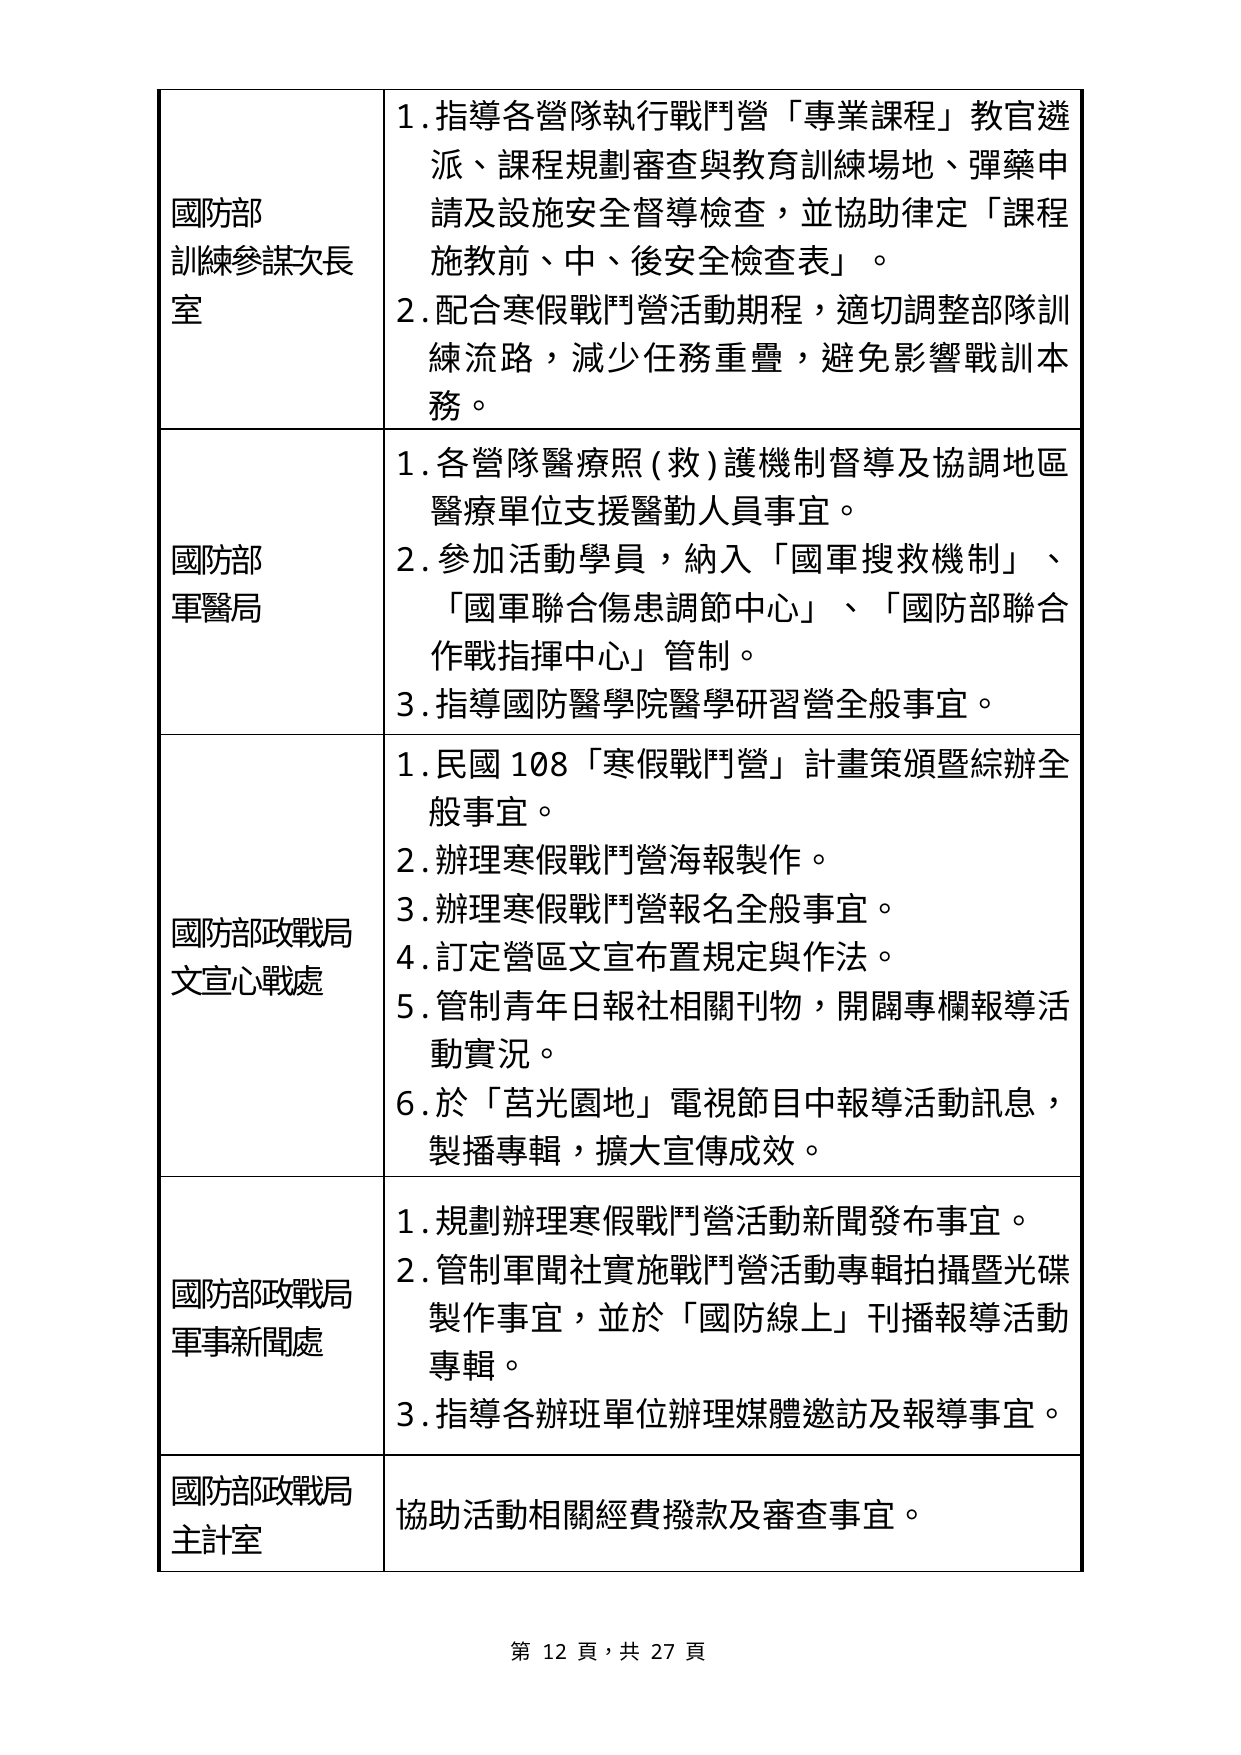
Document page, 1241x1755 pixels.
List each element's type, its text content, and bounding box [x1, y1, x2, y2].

table_cell 1.指導各營隊執行戰鬥營「專業課程」教官遴派、課程規劃審查與教育訓練場地、彈藥申請及設施安全督導檢查，並協助律定「課程施教前、中、後安全檢查表」。 2.配合寒假戰鬥營活動期程，適切調整部隊訓練流路，減少任務重疊，避免影響戰訓本務。 [385, 90, 1080, 428]
table_cell 協助活動相關經費撥款及審查事宜。 [385, 1456, 1080, 1571]
table_cell 國防部政戰局 文宣心戰處 [161, 735, 383, 1176]
table_cell 國防部 軍醫局 [161, 430, 383, 733]
table_cell 1.規劃辦理寒假戰鬥營活動新聞發布事宜。 2.管制軍聞社實施戰鬥營活動專輯拍攝暨光碟製作事宜，並於「國防線上」刊播報導活動專輯。 3.指導各辦班單位辦理媒體邀訪及報導事宜。 [385, 1177, 1080, 1454]
table_cell 國防部政戰局 軍事新聞處 [161, 1177, 383, 1454]
table_cell 國防部政戰局 主計室 [161, 1456, 383, 1571]
table_cell 國防部 訓練參謀次長室 [161, 90, 383, 428]
table_cell 1.各營隊醫療照(救)護機制督導及協調地區醫療單位支援醫勤人員事宜。 2.參加活動學員，納入「國軍搜救機制」、「國軍聯合傷患調節中心」、「國防部聯合作戰指揮中心」管制。 3.指導國防醫學院醫學研習營全般事宜。 [385, 430, 1080, 733]
table_cell 1.民國108「寒假戰鬥營」計畫策頒暨綜辦全般事宜。 2.辦理寒假戰鬥營海報製作。 3.辦理寒假戰鬥營報名全般事宜。 4.訂定營區文宣布置規定與作法。 5.管制青年日報社相關刊物，開闢專欄報導活動實況。 6.於「莒光園地」電視節目中報導活動訊息，製播專輯，擴大宣傳成效。 [385, 735, 1080, 1176]
